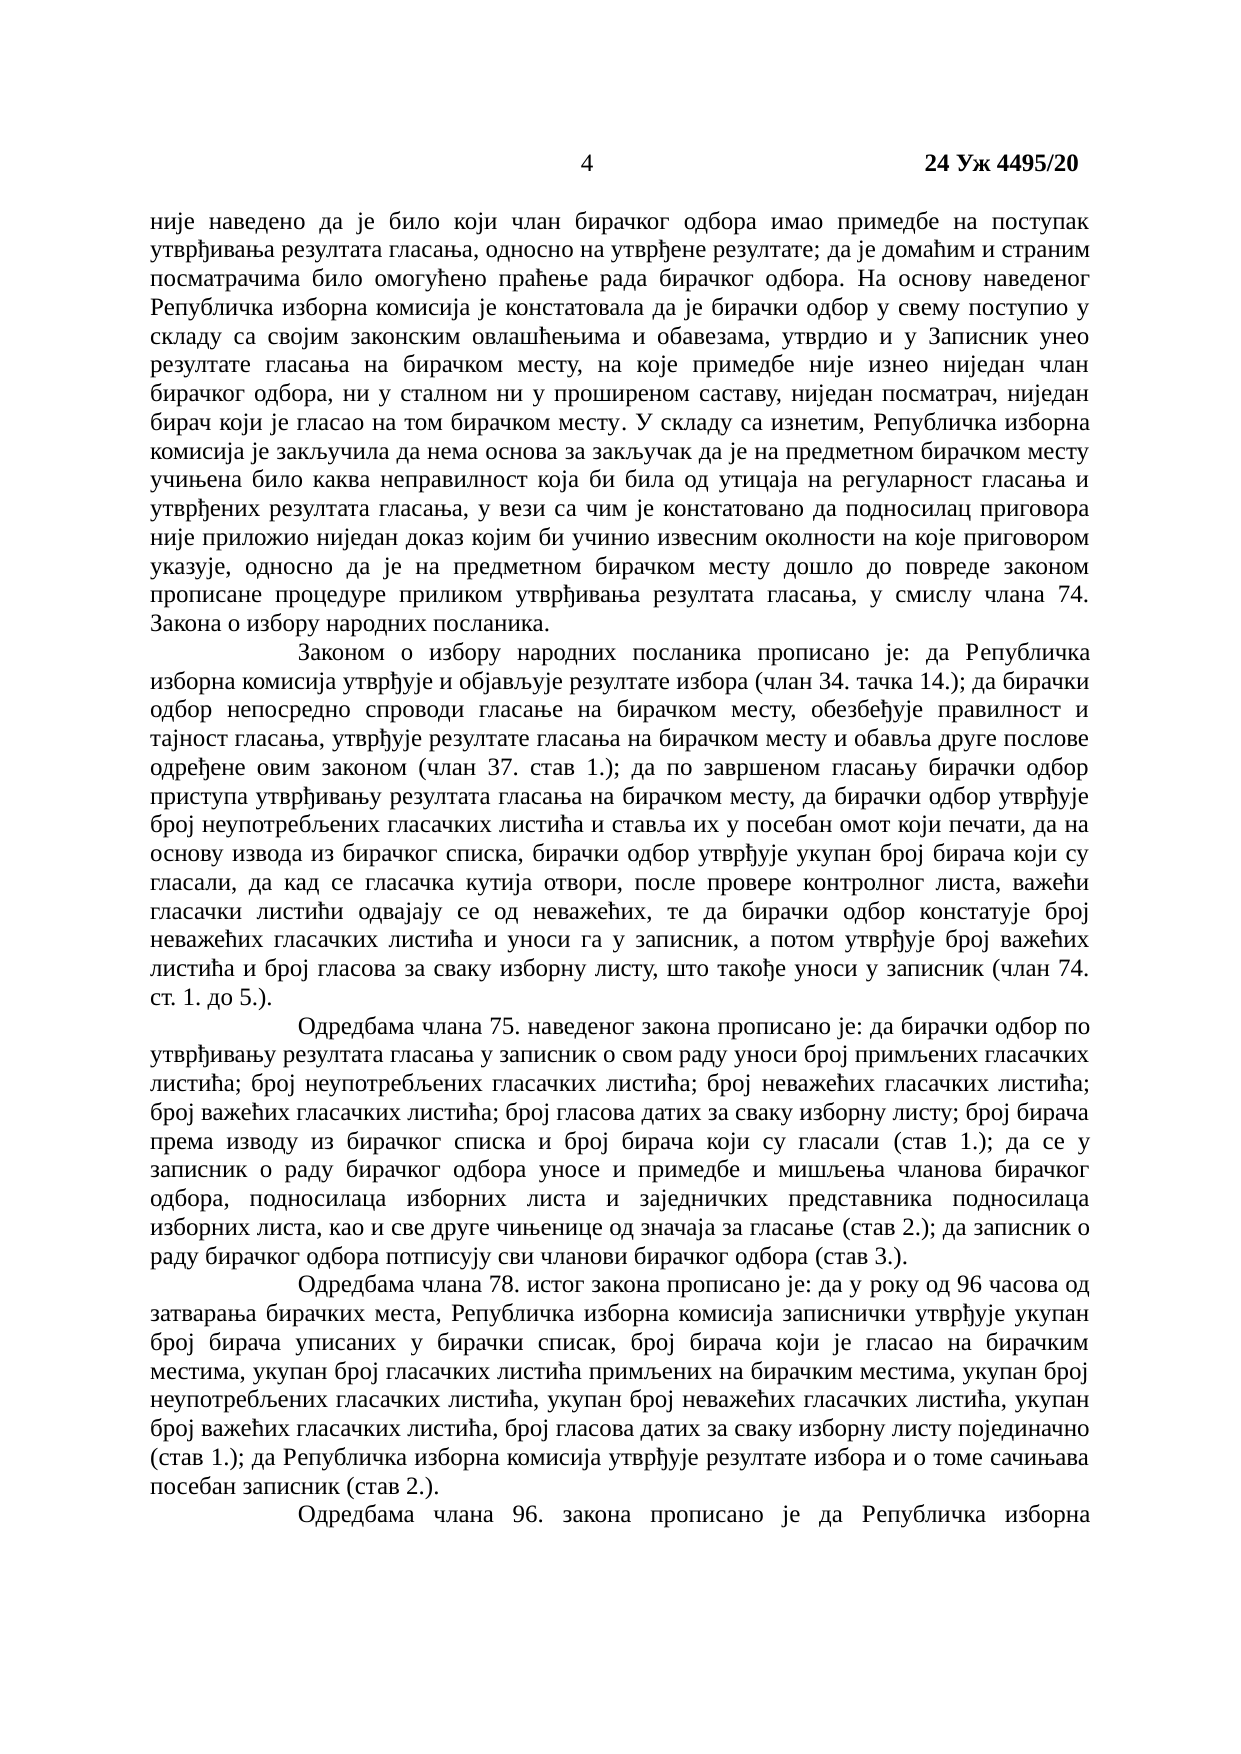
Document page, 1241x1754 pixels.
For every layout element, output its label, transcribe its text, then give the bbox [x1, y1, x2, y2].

text Одредбама члана 96. закона прописано је да Републичка изборна [150, 1499, 1090, 1528]
text није наведено да је било који члан бирачког одбора имао примедбе на поступак утврђивања резултата гласања, односно на утврђене резултате; да је домаћим и страним посматрачима било омогућено праћење рада бирачког одбора. На основу наведеног Републичка изборна комисија је констатовала да је бирачки одбор у свему поступио у складу са својим законским овлашћењима и обавезама, утврдио и у Записник унео резултате гласања на бирачком месту, на које примедбе није изнео ниједан члан бирачког одбора, ни у сталном ни у проширеном саставу, ниједан посматрач, ниједан бирач који је гласао на том бирачком месту. У складу са изнетим, Републичка изборна комисија је закључила да нема основа за закључак да је на предметном бирачком месту учињена било каква неправилност која би била од утицаја на регуларност гласања и утврђених резултата гласања, у вези са чим је констатовано да подносилац приговора није приложио ниједан доказ којим би учинио извесним околности на које приговором указује, односно да је на предметном бирачком месту дошло до повреде законом прописане процедуре приликом утврђивања резултата гласања, у смислу члана 74. Закона о избору народних посланика. [150, 206, 1090, 637]
text Законом о избору народних посланика прописано је: да Републичка изборна комисија утврђује и објављује резултате избора (члан 34. тачка 14.); да бирачки одбор непосредно спроводи гласање на бирачком месту, обезбеђује правилност и тајност гласања, утврђује резултате гласања на бирачком месту и обавља друге послове одређене овим законом (члан 37. став 1.); да по завршеном гласању бирачки одбор приступа утврђивању резултата гласања на бирачком месту, да бирачки одбор утврђује број неупотребљених гласачких листића и ставља их у посебан омот који печати, да на основу извода из бирачког списка, бирачки одбор утврђује укупан број бирача који су гласали, да кад се гласачка кутија отвори, после провере контролног листа, важећи гласачки листићи одвајају се од неважећих, те да бирачки одбор констатује број неважећих гласачких листића и уноси га у записник, а потом утврђује број важећих листића и број гласова за сваку изборну листу, што такође уноси у записник (члан 74. ст. 1. до 5.). [150, 637, 1090, 1011]
text Одредбама члана 78. истог закона прописано је: да у року од 96 часова од затварања бирачких места, Републичка изборна комисија записнички утврђује укупан број бирача уписаних у бирачки списак, број бирача који је гласао на бирачким местима, укупан број гласачких листића примљених на бирачким местима, укупан број неупотребљених гласачких листића, укупан број неважећих гласачких листића, укупан број важећих гласачких листића, број гласова датих за сваку изборну листу појединачно (став 1.); да Републичка изборна комисија утврђује резултате избора и о томе сачињава посебан записник (став 2.). [150, 1269, 1090, 1499]
text Одредбама члана 75. наведеног закона прописано је: да бирачки одбор по утврђивању резултата гласања у записник о свом раду уноси број примљених гласачких листића; број неупотребљених гласачких листића; број неважећих гласачких листића; број важећих гласачких листића; број гласова датих за сваку изборну листу; број бирача према изводу из бирачког списка и број бирача који су гласали (став 1.); да се у записник о раду бирачког одбора уносе и примедбе и мишљења чланова бирачког одбора, подносилаца изборних листа и заједничких представника подносилаца изборних листа, као и све друге чињенице од значаја за гласање (став 2.); да записник о раду бирачког одбора потписују сви чланови бирачког одбора (став 3.). [150, 1011, 1090, 1269]
